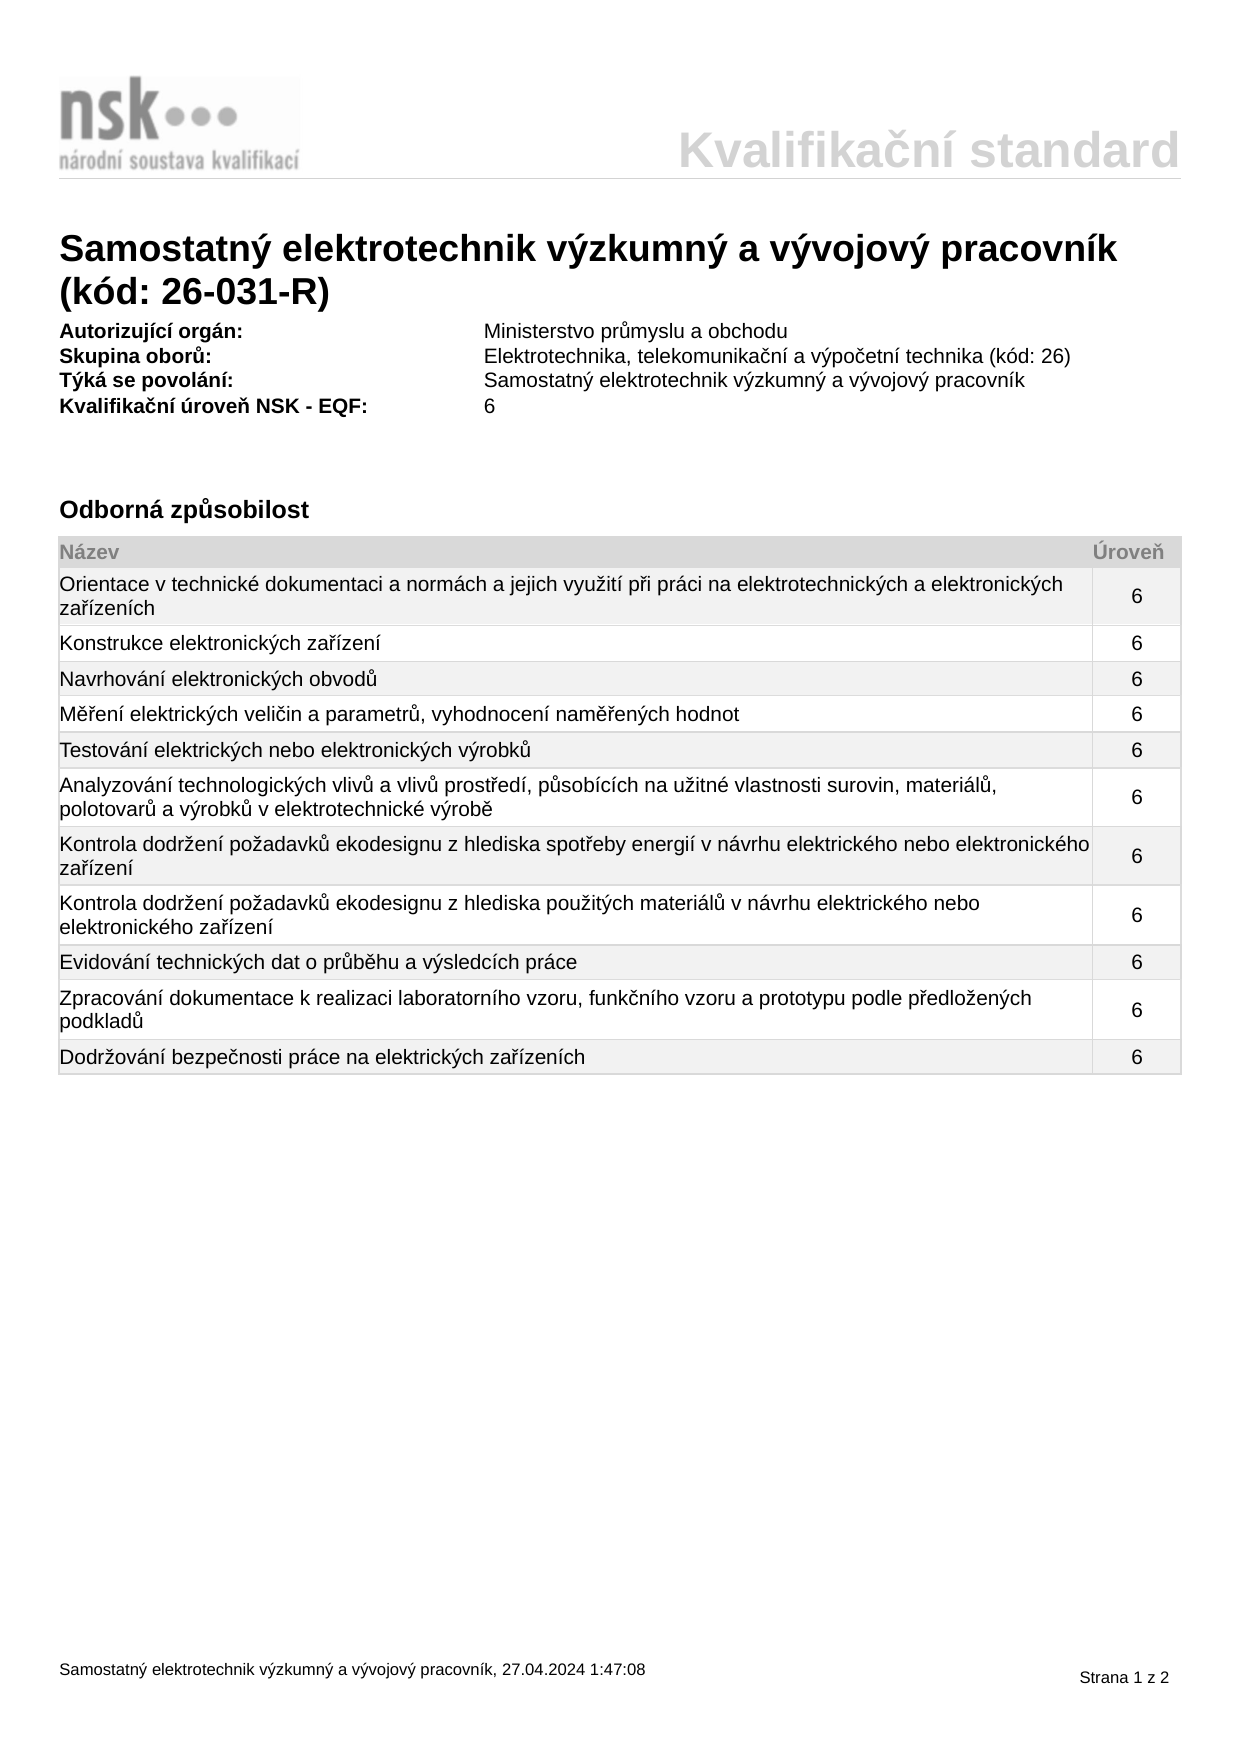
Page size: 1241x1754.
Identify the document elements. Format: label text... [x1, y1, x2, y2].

table_cell [862, 196, 1093, 224]
table_cell 6 [1093, 662, 1180, 695]
table_cell 6 [484, 394, 1181, 417]
table_cell Autorizující orgán: [59, 319, 483, 343]
table_cell [1093, 313, 1169, 319]
table_cell Samostatný elektrotechnik výzkumný a vývojový pracovník [484, 368, 1181, 393]
table_cell [484, 418, 620, 489]
table_cell [1093, 1367, 1169, 1659]
table_cell [1169, 313, 1181, 319]
table_cell 6 [1093, 980, 1180, 1039]
table_cell 6 [1093, 568, 1180, 624]
table_cell [620, 1075, 626, 1367]
table_cell 6 [1093, 827, 1180, 884]
table_cell Samostatný elektrotechnik výzkumný a vývojový pracovník (kód: 26-031-R) [59, 224, 1181, 313]
table_cell [484, 1367, 620, 1659]
table_cell [862, 524, 1093, 536]
table_cell Ministerstvo průmyslu a obchodu [484, 319, 1181, 344]
table_cell Testování elektrických nebo elektronických výrobků [60, 733, 1092, 767]
table_cell [862, 1367, 1093, 1659]
table_cell Kontrola dodržení požadavků ekodesignu z hlediska použitých materiálů v návrhu elektrického nebo elektronického zařízení [60, 886, 1092, 944]
table_cell [1093, 1075, 1169, 1367]
table_cell [484, 172, 620, 178]
table_cell Evidování technických dat o průběhu a výsledcích práce [60, 946, 1092, 979]
table_cell [862, 418, 1093, 489]
table_cell [59, 179, 1181, 196]
table_cell [620, 1367, 626, 1659]
table_cell [484, 313, 620, 319]
table_cell [626, 418, 862, 489]
table_cell Skupina oborů: [59, 344, 483, 368]
table_cell [59, 524, 483, 536]
table_cell Měření elektrických veličin a parametrů, vyhodnocení naměřených hodnot [60, 696, 1092, 731]
table_cell [1169, 1075, 1181, 1367]
table_cell Kontrola dodržení požadavků ekodesignu z hlediska spotřeby energií v návrhu elektrického nebo elektronického zařízení [60, 827, 1092, 884]
table_cell Úroveň [1093, 538, 1180, 566]
table_cell 6 [1093, 946, 1180, 979]
table_cell Orientace v technické dokumentaci a normách a jejich využití při práci na elektrotechnických a elektronických zařízeních [60, 568, 1092, 624]
table_cell [862, 1075, 1093, 1367]
table_cell Konstrukce elektronických zařízení [60, 626, 1092, 661]
table_cell Kvalifikační úroveň NSK - EQF: [59, 394, 483, 417]
table_cell [1169, 1660, 1181, 1696]
table_cell [484, 1075, 620, 1367]
table_cell Týká se povolání: [59, 368, 483, 392]
table_cell [626, 196, 862, 224]
table_cell 6 [1093, 696, 1180, 731]
table_cell Název [60, 538, 1092, 566]
picture [58, 59, 621, 172]
table_cell [1169, 196, 1181, 224]
table_cell 6 [1093, 733, 1180, 767]
table_cell [1093, 524, 1169, 536]
table_cell [1169, 1367, 1181, 1659]
table_cell [1169, 418, 1181, 489]
table_cell [59, 418, 483, 489]
table_cell [620, 196, 626, 224]
table_cell Dodržování bezpečnosti práce na elektrických zařízeních [60, 1040, 1092, 1073]
table_cell [626, 1075, 862, 1367]
table_cell Elektrotechnika, telekomunikační a výpočetní technika (kód: 26) [484, 344, 1181, 368]
table_cell [620, 418, 626, 489]
table_cell [626, 313, 862, 319]
table_cell Analyzování technologických vlivů a vlivů prostředí, působících na užitné vlastnosti surovin, materiálů, polotovarů a výrobků v elektrotechnické výrobě [60, 769, 1092, 826]
table_cell Strana 1 z 2 [862, 1660, 1169, 1696]
table_cell [620, 524, 626, 536]
table_cell [59, 1075, 483, 1367]
table_cell [59, 313, 483, 319]
table_cell [1093, 196, 1169, 224]
table_cell [862, 313, 1093, 319]
table_header Kvalifikační standard [626, 59, 1181, 178]
table_cell Odborná způsobilost [59, 490, 1181, 524]
table_header [621, 59, 626, 172]
table_cell Samostatný elektrotechnik výzkumný a vývojový pracovník, 27.04.2024 1:47:08 [59, 1660, 862, 1696]
table_cell [1093, 418, 1169, 489]
table_cell [484, 196, 620, 224]
table_cell [626, 524, 862, 536]
table_cell [626, 1367, 862, 1659]
table_cell [59, 196, 483, 224]
table_cell [59, 1367, 483, 1659]
table_cell [1169, 524, 1181, 536]
table_cell Navrhování elektronických obvodů [60, 662, 1092, 695]
table_cell [484, 524, 620, 536]
table_cell 6 [1093, 1040, 1180, 1073]
table_cell [59, 172, 483, 178]
table_cell 6 [1093, 769, 1180, 826]
table_cell Zpracování dokumentace k realizaci laboratorního vzoru, funkčního vzoru a prototypu podle předložených podkladů [60, 980, 1092, 1039]
table_cell 6 [1093, 886, 1180, 944]
table_cell 6 [1093, 626, 1180, 661]
